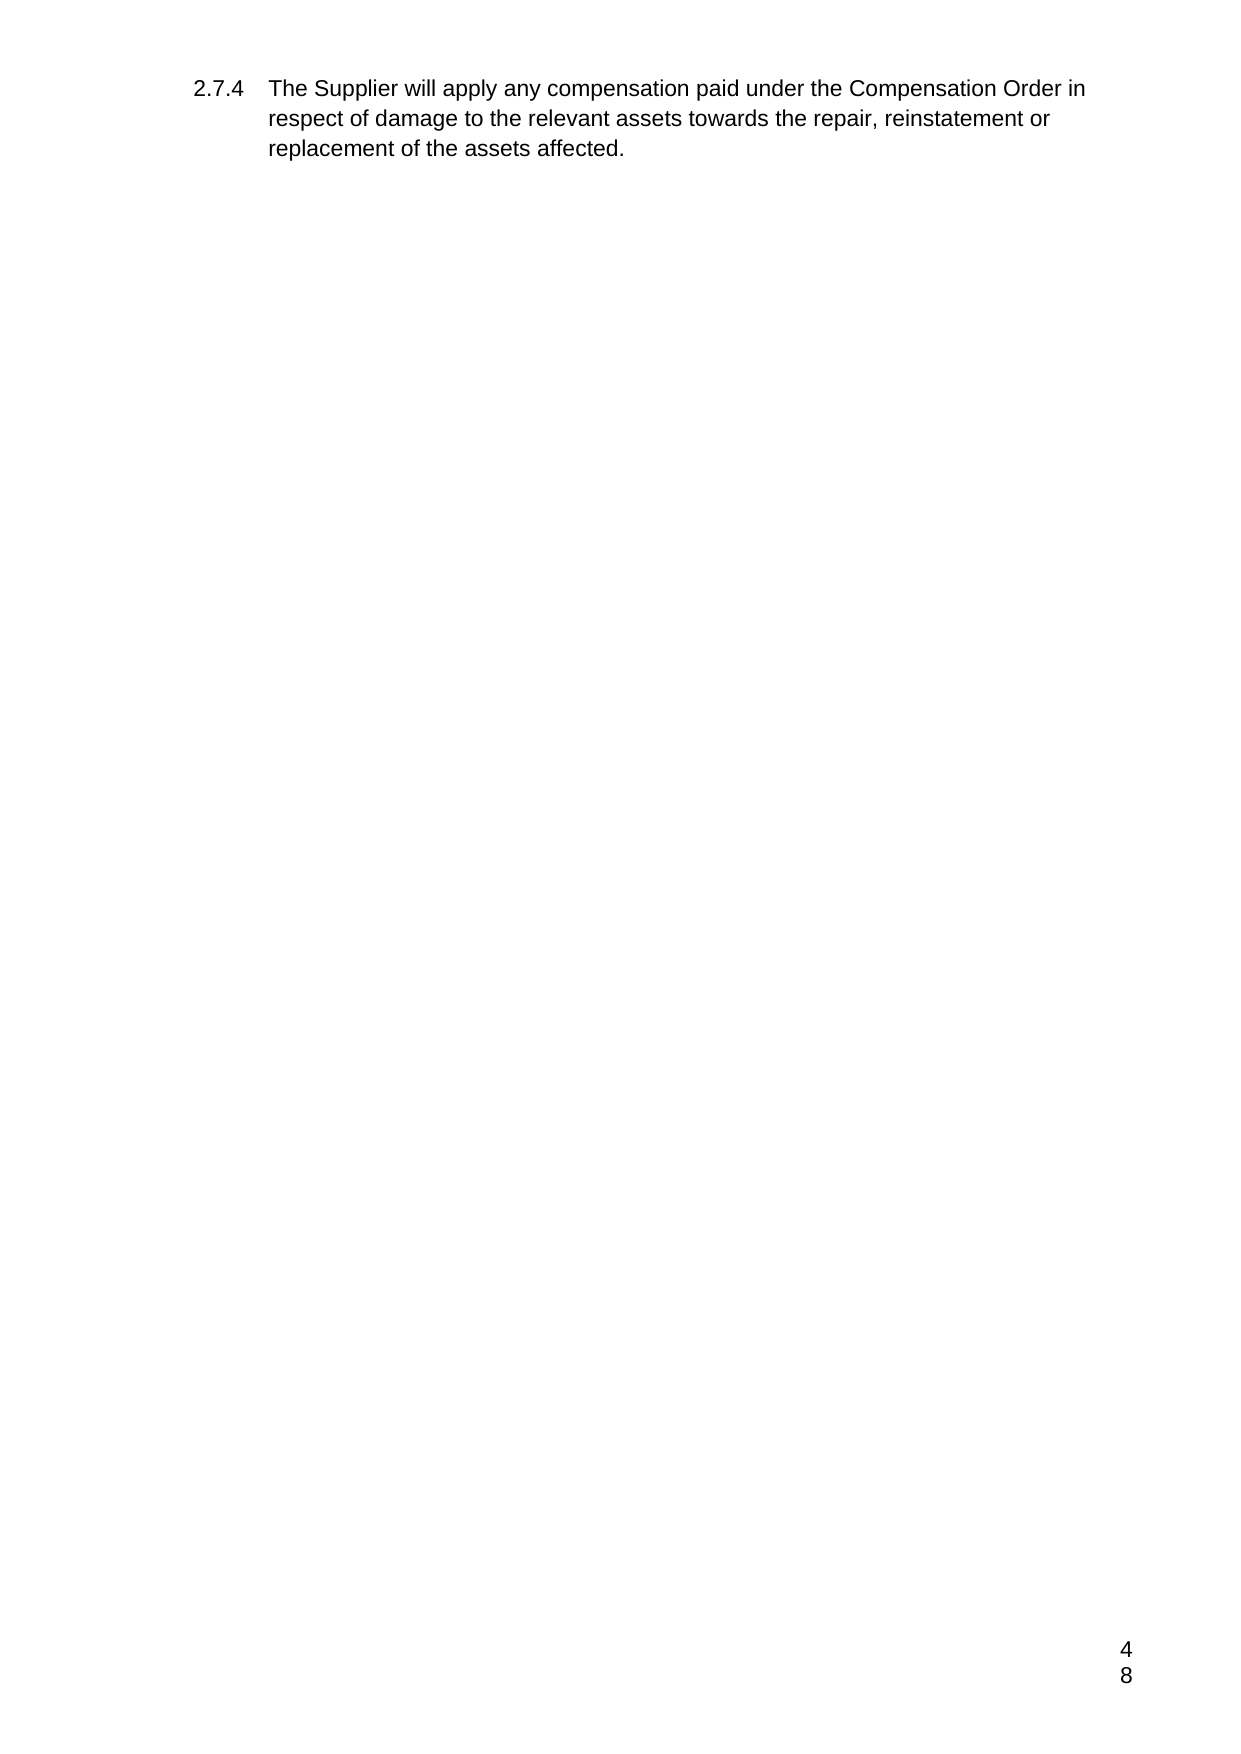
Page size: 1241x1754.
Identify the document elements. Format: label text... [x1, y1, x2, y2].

text 2.7.4 The Supplier will apply any compensation paid under the Compensation Order in respect of damage to the relevant assets towards the repair, reinstatement or replacement of the assets affected. [193, 75, 1122, 162]
